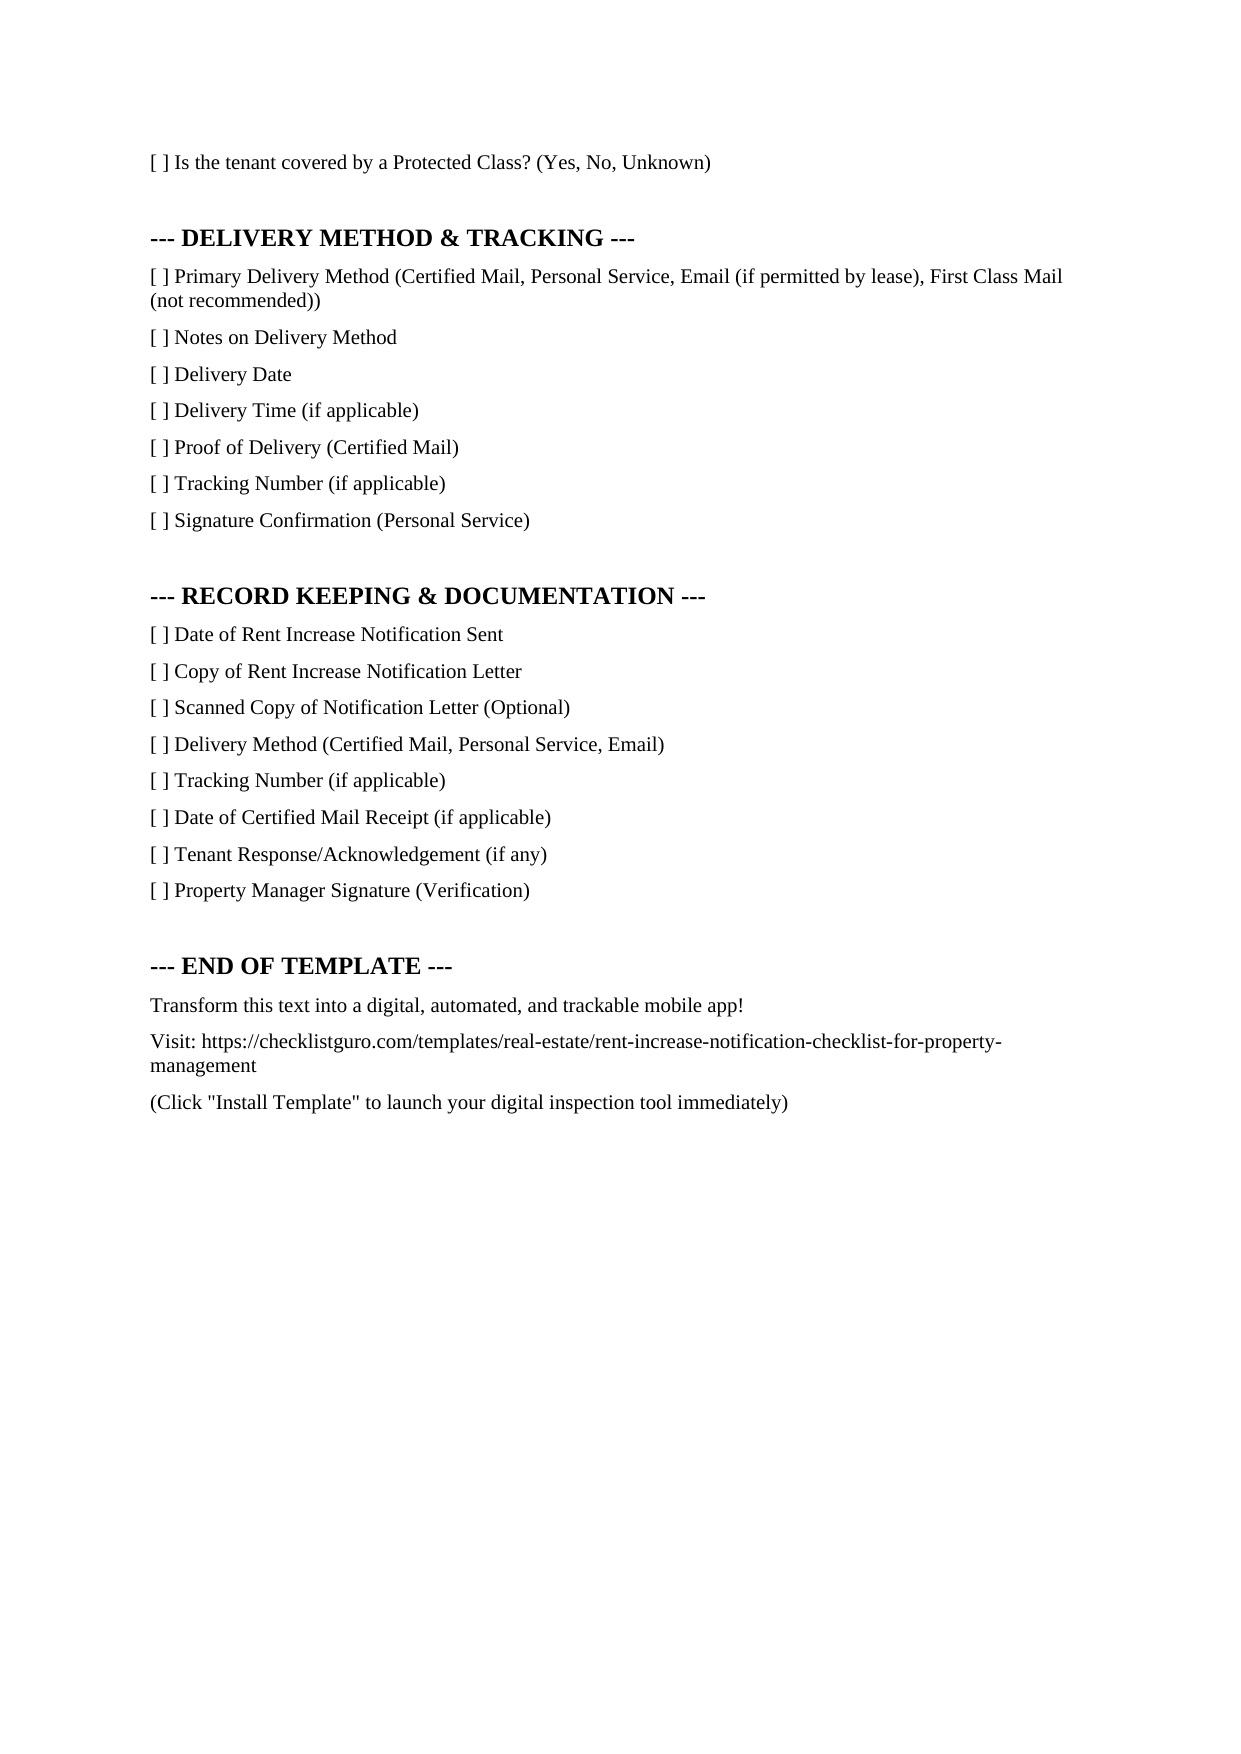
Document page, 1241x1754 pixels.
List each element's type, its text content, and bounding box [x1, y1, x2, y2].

text [ ] Copy of Rent Increase Notification Letter [150, 659, 1090, 683]
text --- END OF TEMPLATE --- [150, 951, 1090, 980]
text [ ] Delivery Method (Certified Mail, Personal Service, Email) [150, 732, 1090, 756]
text [ ] Date of Rent Increase Notification Sent [150, 622, 1090, 646]
text Transform this text into a digital, automated, and trackable mobile app! [150, 992, 1090, 1017]
text [ ] Tracking Number (if applicable) [150, 471, 1090, 495]
text [ ] Primary Delivery Method (Certified Mail, Personal Service, Email (if permitted by lease), First Class Mail (not recommended)) [150, 264, 1090, 312]
text [ ] Delivery Date [150, 362, 1090, 386]
text [ ] Tracking Number (if applicable) [150, 768, 1090, 792]
text [ ] Date of Certified Mail Receipt (if applicable) [150, 805, 1090, 829]
text [ ] Proof of Delivery (Certified Mail) [150, 435, 1090, 459]
text [ ] Notes on Delivery Method [150, 325, 1090, 349]
text [ ] Tenant Response/Acknowledgement (if any) [150, 842, 1090, 866]
text Visit: https://checklistguro.com/templates/real-estate/rent-increase-notification-checklist-for-property-management [150, 1029, 1090, 1077]
text [ ] Property Manager Signature (Verification) [150, 878, 1090, 902]
text --- RECORD KEEPING & DOCUMENTATION --- [150, 581, 1090, 610]
text [ ] Is the tenant covered by a Protected Class? (Yes, No, Unknown) [150, 150, 1090, 174]
text [ ] Delivery Time (if applicable) [150, 398, 1090, 422]
text [ ] Signature Confirmation (Personal Service) [150, 508, 1090, 532]
text (Click "Install Template" to launch your digital inspection tool immediately) [150, 1090, 1090, 1114]
text [ ] Scanned Copy of Notification Letter (Optional) [150, 695, 1090, 719]
text --- DELIVERY METHOD & TRACKING --- [150, 223, 1090, 252]
